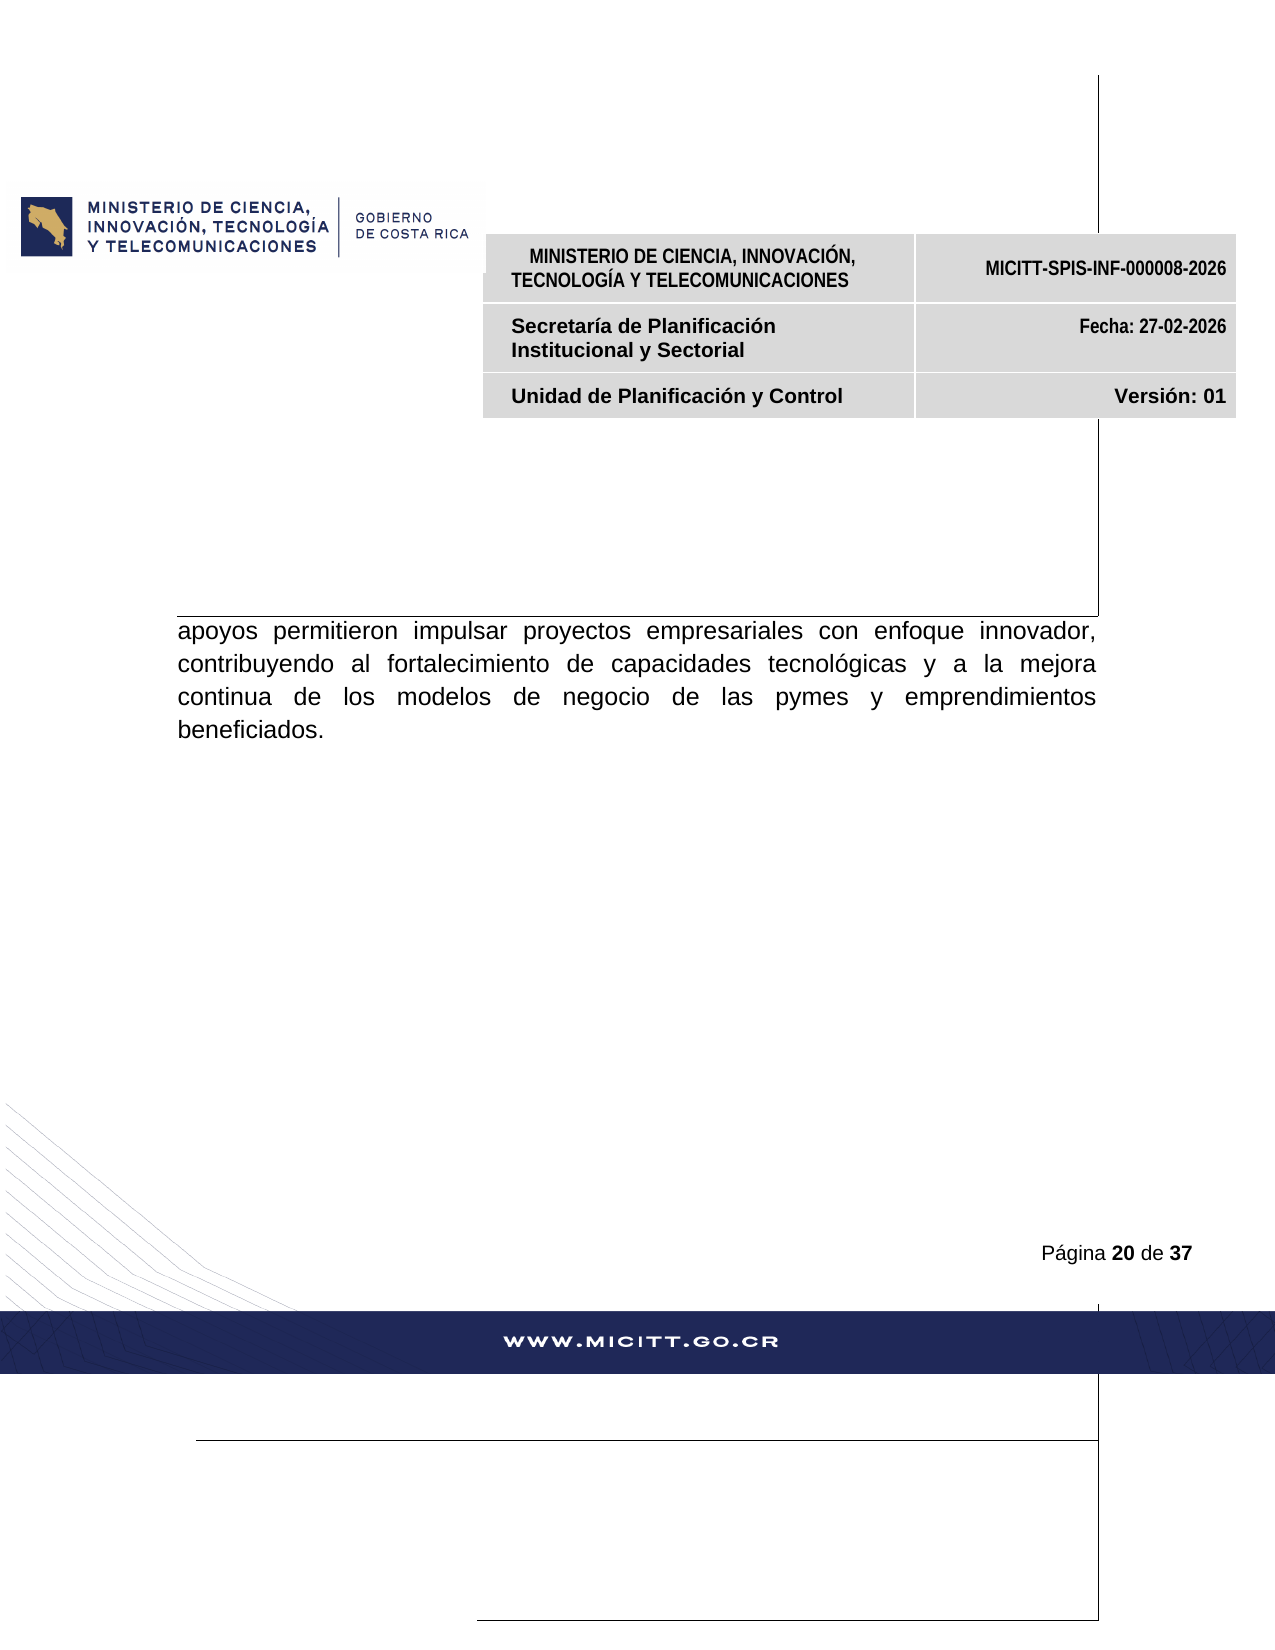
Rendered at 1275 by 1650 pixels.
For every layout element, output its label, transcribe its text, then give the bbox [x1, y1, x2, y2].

text El cumplimiento de la meta anual se concretó a través de la Convocatoria INNOVATEC, financiada con recursos del Fondo Propyme (Ley 8262), cuyo propósito es fortalecer la competitividad de las pequeñas y medianas empresas y emprendedores mediante procesos de innovación y desarrollo tecnológico. Estos apoyos permitieron impulsar proyectos empresariales con enfoque innovador, contribuyendo al fortalecimiento de capacidades tecnológicas y a la mejora continua de los modelos de negocio de las pymes y emprendimientos beneficiados. [177, 616, 1098, 744]
